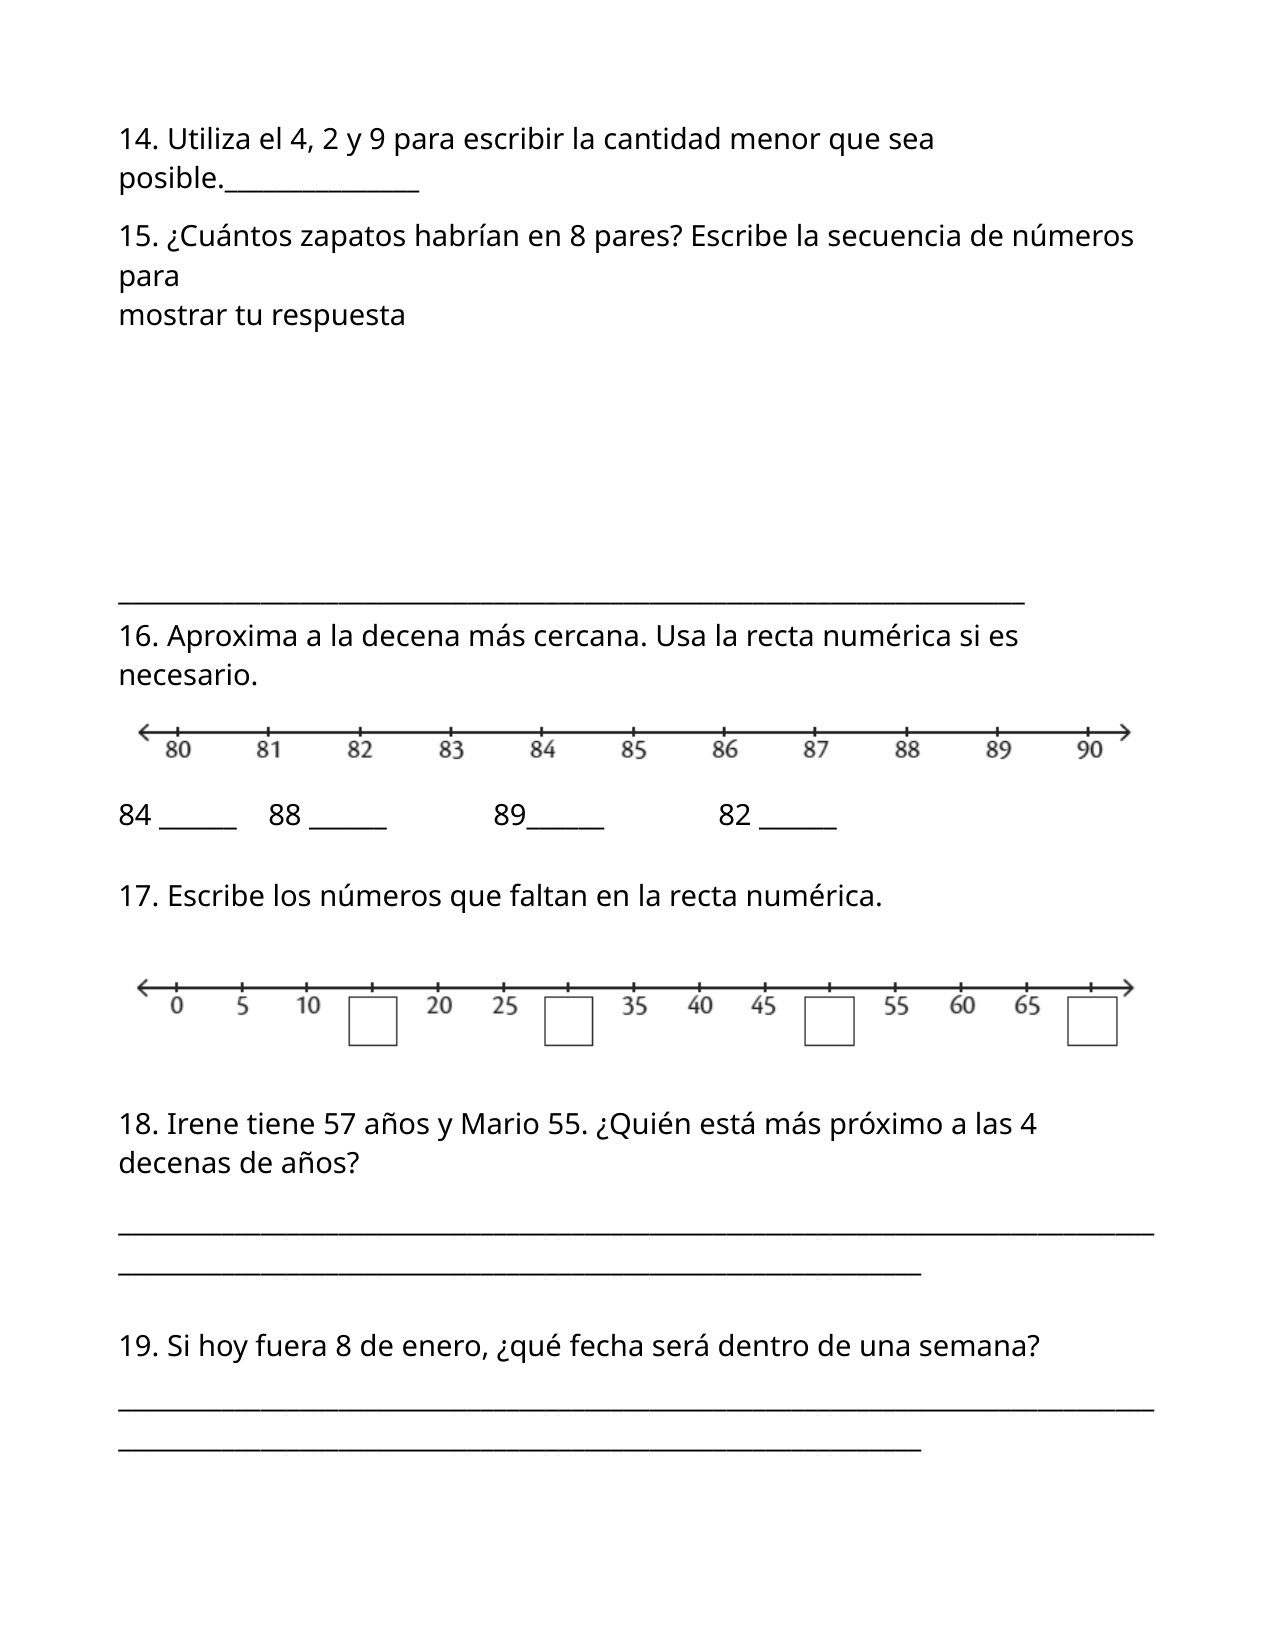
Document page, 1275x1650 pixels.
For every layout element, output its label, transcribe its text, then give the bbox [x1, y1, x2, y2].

text 17. Escribe los números que faltan en la recta numérica. [118, 875, 1157, 915]
text ______________________________________________________________________________________________________________________________________________ [118, 1200, 1157, 1279]
text 15. ¿Cuántos zapatos habrían en 8 pares? Escribe la secuencia de números para [118, 215, 1157, 295]
text 18. Irene tiene 57 años y Mario 55. ¿Quién está más próximo a las 4 decenas de años? [118, 1103, 1157, 1182]
text mostrar tu respuesta [118, 295, 1157, 334]
text 14. Utiliza el 4, 2 y 9 para escribir la cantidad menor que sea posible._______________ [118, 118, 1157, 197]
text 84 ______ 88 ______ 89______ 82 ______ [118, 706, 1157, 834]
text 19. Si hoy fuera 8 de enero, ¿qué fecha será dentro de una semana? [118, 1325, 1157, 1365]
text 16. Aproxima a la decena más cercana. Usa la recta numérica si es necesario. [118, 615, 1157, 694]
text ______________________________________________________________________ [118, 569, 1157, 609]
text ______________________________________________________________________________________________________________________________________________ [118, 1377, 1157, 1456]
